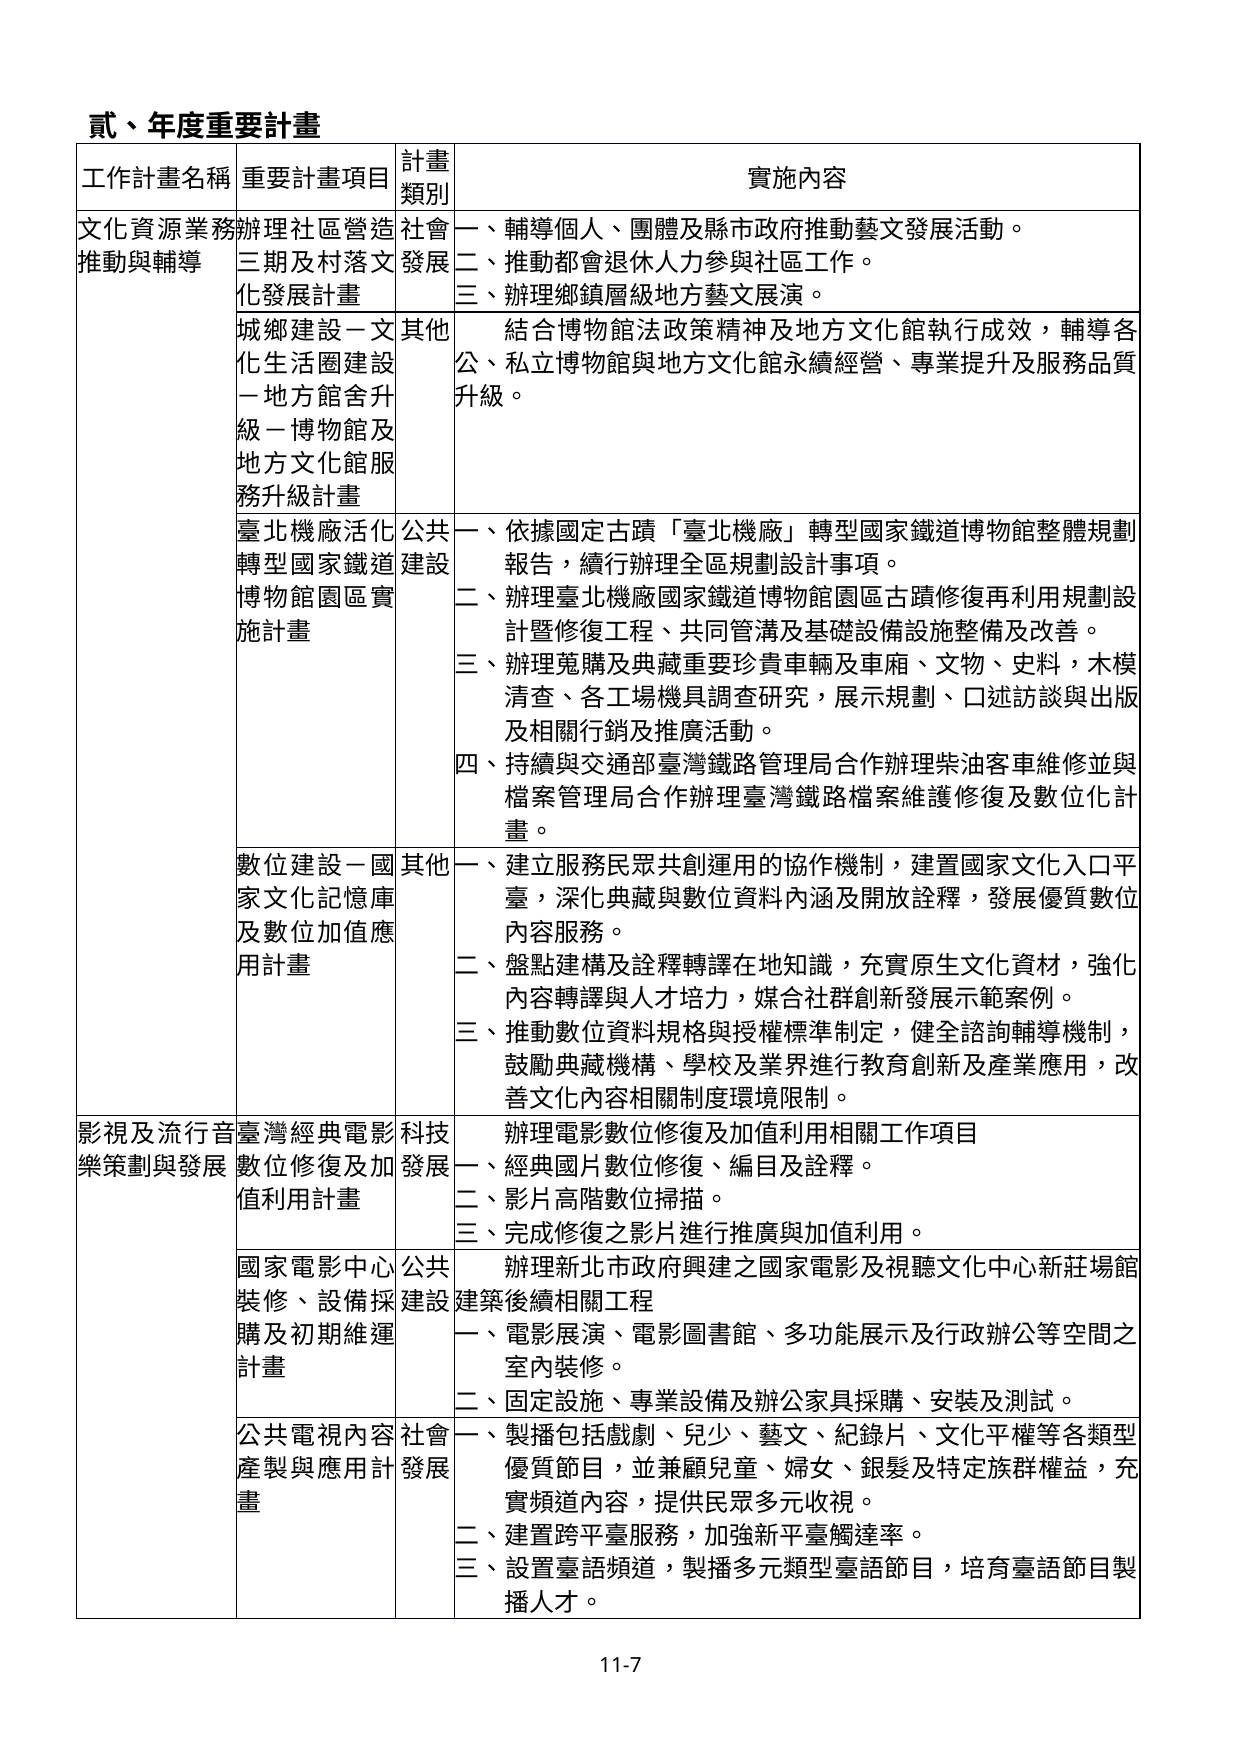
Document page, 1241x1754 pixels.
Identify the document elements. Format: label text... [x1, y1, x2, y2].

table_cell 一、輔導個人、團體及縣市政府推動藝文發展活動。 二、推動都會退休人力參與社區工作。 三、辦理鄉鎮層級地方藝文展演。 [455, 211, 1139, 311]
table_cell 社會發展 [396, 1418, 454, 1618]
table_cell 其他 [396, 848, 454, 1114]
table_cell 辦理電影數位修復及加值利用相關工作項目 一、經典國片數位修復、編目及詮釋。 二、影片高階數位掃描。 三、完成修復之影片進行推廣與加值利用。 [455, 1116, 1139, 1249]
table_cell 辦理社區營造三期及村落文化發展計畫 [237, 211, 395, 311]
table_cell 臺北機廠活化轉型國家鐵道博物館園區實施計畫 [237, 514, 395, 847]
table_cell 一、依據國定古蹟「臺北機廠」轉型國家鐵道博物館整體規劃報告，續行辦理全區規劃設計事項。 二、辦理臺北機廠國家鐵道博物館園區古蹟修復再利用規劃設計暨修復工程、共同管溝及基礎設備設施整備及改善。 三、辦理蒐購及典藏重要珍貴車輛及車廂、文物、史料，木模清查、各工場機具調查研究，展示規劃、口述訪談與出版及相關行銷及推廣活動。 四、持續與交通部臺灣鐵路管理局合作辦理柴油客車維修並與檔案管理局合作辦理臺灣鐵路檔案維護修復及數位化計畫。 [455, 514, 1139, 847]
table_cell 公共建設 [396, 1250, 454, 1417]
table_cell 結合博物館法政策精神及地方文化館執行成效，輔導各公、私立博物館與地方文化館永續經營、專業提升及服務品質升級。 [455, 313, 1139, 512]
table_cell 文化資源業務推動與輔導 [77, 211, 236, 1114]
table_cell 數位建設－國家文化記憶庫及數位加值應用計畫 [237, 848, 395, 1114]
table_cell 公共建設 [396, 514, 454, 847]
table_header 工作計畫名稱 [77, 144, 236, 210]
table_cell 公共電視內容產製與應用計畫 [237, 1418, 395, 1618]
table_header 實施內容 [455, 144, 1139, 210]
text 貳、年度重要計畫 [88, 109, 1152, 143]
table_cell 國家電影中心裝修、設備採購及初期維運計畫 [237, 1250, 395, 1417]
table_header 計畫類別 [396, 144, 454, 210]
table_cell 一、建立服務民眾共創運用的協作機制，建置國家文化入口平臺，深化典藏與數位資料內涵及開放詮釋，發展優質數位內容服務。 二、盤點建構及詮釋轉譯在地知識，充實原生文化資材，強化內容轉譯與人才培力，媒合社群創新發展示範案例。 三、推動數位資料規格與授權標準制定，健全諮詢輔導機制，鼓勵典藏機構、學校及業界進行教育創新及產業應用，改善文化內容相關制度環境限制。 [455, 848, 1139, 1114]
table_cell 城鄉建設－文化生活圈建設－地方館舍升級－博物館及地方文化館服務升級計畫 [237, 313, 395, 512]
table_cell 其他 [396, 313, 454, 512]
table_cell 一、製播包括戲劇、兒少、藝文、紀錄片、文化平權等各類型優質節目，並兼顧兒童、婦女、銀髮及特定族群權益，充實頻道內容，提供民眾多元收視。 二、建置跨平臺服務，加強新平臺觸達率。 三、設置臺語頻道，製播多元類型臺語節目，培育臺語節目製播人才。 [455, 1418, 1139, 1618]
table_cell 辦理新北市政府興建之國家電影及視聽文化中心新莊場館建築後續相關工程 一、電影展演、電影圖書館、多功能展示及行政辦公等空間之室內裝修。 二、固定設施、專業設備及辦公家具採購、安裝及測試。 [455, 1250, 1139, 1417]
table_cell 影視及流行音樂策劃與發展 [77, 1116, 236, 1618]
table_cell 社會發展 [396, 211, 454, 311]
table_cell 臺灣經典電影數位修復及加值利用計畫 [237, 1116, 395, 1249]
table_header 重要計畫項目 [237, 144, 395, 210]
table_cell 科技發展 [396, 1116, 454, 1249]
